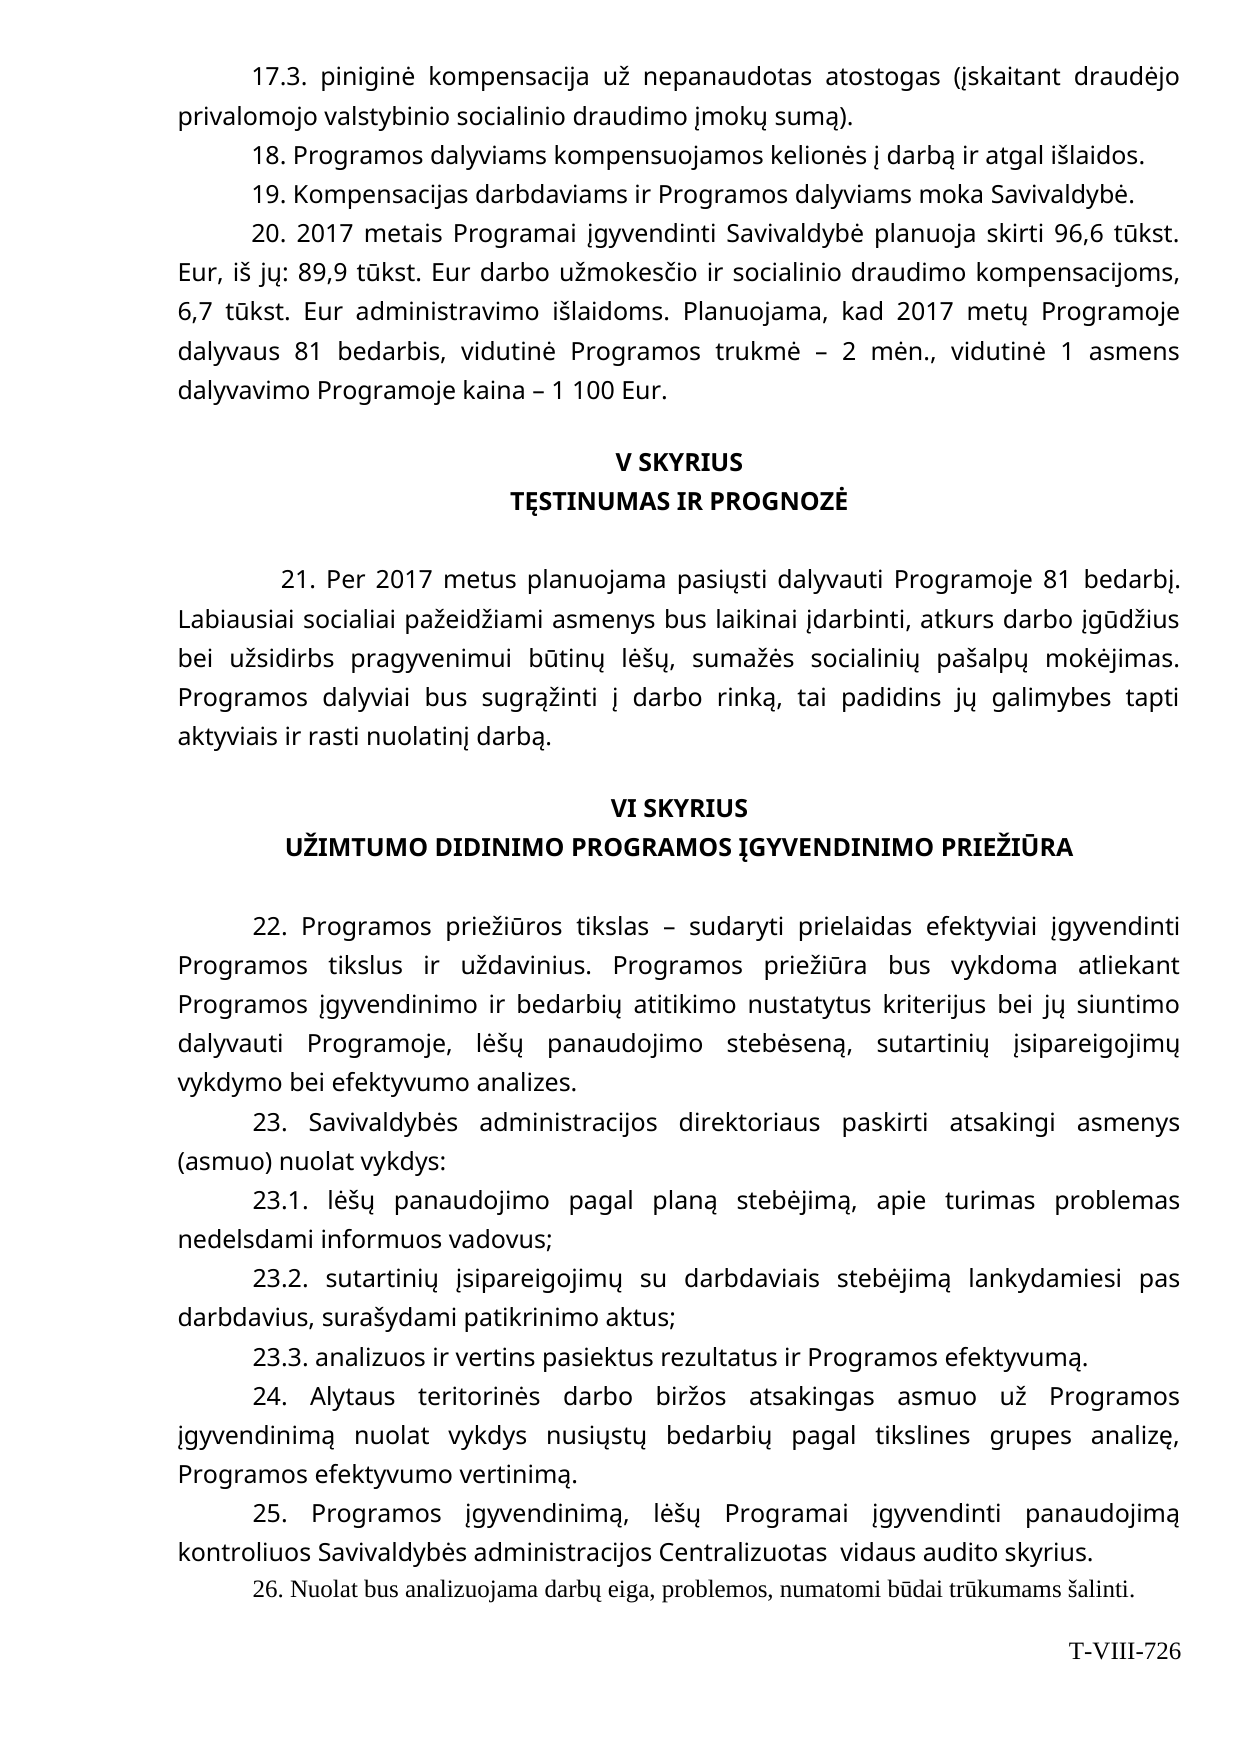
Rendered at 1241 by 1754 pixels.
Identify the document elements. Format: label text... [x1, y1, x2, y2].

text 20. 2017 metais Programai įgyvendinti Savivaldybė planuoja skirti 96,6 tūkst. Eur, iš jų: 89,9 tūkst. Eur darbo užmokesčio ir socialinio draudimo kompensacijoms, 6,7 tūkst. Eur administravimo išlaidoms. Planuojama, kad 2017 metų Programoje dalyvaus 81 bedarbis, vidutinė Programos trukmė – 2 mėn., vidutinė 1 asmens dalyvavimo Programoje kaina – 1 100 Eur. [177, 216, 1181, 406]
text 19. Kompensacijas darbdaviams ir Programos dalyviams moka Savivaldybė. [177, 177, 1181, 211]
text VI SKYRIUS [177, 791, 1181, 825]
text 18. Programos dalyviams kompensuojamos kelionės į darbą ir atgal išlaidos. [177, 137, 1181, 171]
text 23.1. lėšų panaudojimo pagal planą stebėjimą, apie turimas problemas nedelsdami informuos vadovus; [177, 1183, 1181, 1256]
text 23.3. analizuos ir vertins pasiektus rezultatus ir Programos efektyvumą. [177, 1339, 1181, 1373]
text 17.3. piniginė kompensacija už nepanaudotas atostogas (įskaitant draudėjo privalomojo valstybinio socialinio draudimo įmokų sumą). [177, 59, 1181, 132]
text 23.2. sutartinių įsipareigojimų su darbdaviais stebėjimą lankydamiesi pas darbdavius, surašydami patikrinimo aktus; [177, 1261, 1181, 1334]
text TĘSTINUMAS IR PROGNOZĖ [177, 484, 1181, 518]
text 26. Nuolat bus analizuojama darbų eiga, problemos, numatomi būdai trūkumams šalinti. [177, 1574, 1181, 1603]
text 25. Programos įgyvendinimą, lėšų Programai įgyvendinti panaudojimą kontroliuos Savivaldybės administracijos Centralizuotas vidaus audito skyrius. [177, 1496, 1181, 1569]
text V SKYRIUS [177, 444, 1181, 479]
text 21. Per 2017 metus planuojama pasiųsti dalyvauti Programoje 81 bedarbį. Labiausiai socialiai pažeidžiami asmenys bus laikinai įdarbinti, atkurs darbo įgūdžius bei užsidirbs pragyvenimui būtinų lėšų, sumažės socialinių pašalpų mokėjimas. Programos dalyviai bus sugrąžinti į darbo rinką, tai padidins jų galimybes tapti aktyviais ir rasti nuolatinį darbą. [177, 562, 1181, 753]
text UŽIMTUMO DIDINIMO PROGRAMOS ĮGYVENDINIMO PRIEŽIŪRA [177, 830, 1181, 864]
text 24. Alytaus teritorinės darbo biržos atsakingas asmuo už Programos įgyvendinimą nuolat vykdys nusiųstų bedarbių pagal tikslines grupes analizę, Programos efektyvumo vertinimą. [177, 1378, 1181, 1491]
text 22. Programos priežiūros tikslas – sudaryti prielaidas efektyviai įgyvendinti Programos tikslus ir uždavinius. Programos priežiūra bus vykdoma atliekant Programos įgyvendinimo ir bedarbių atitikimo nustatytus kriterijus bei jų siuntimo dalyvauti Programoje, lėšų panaudojimo stebėseną, sutartinių įsipareigojimų vykdymo bei efektyvumo analizes. [177, 908, 1181, 1099]
text 23. Savivaldybės administracijos direktoriaus paskirti atsakingi asmenys (asmuo) nuolat vykdys: [177, 1104, 1181, 1177]
